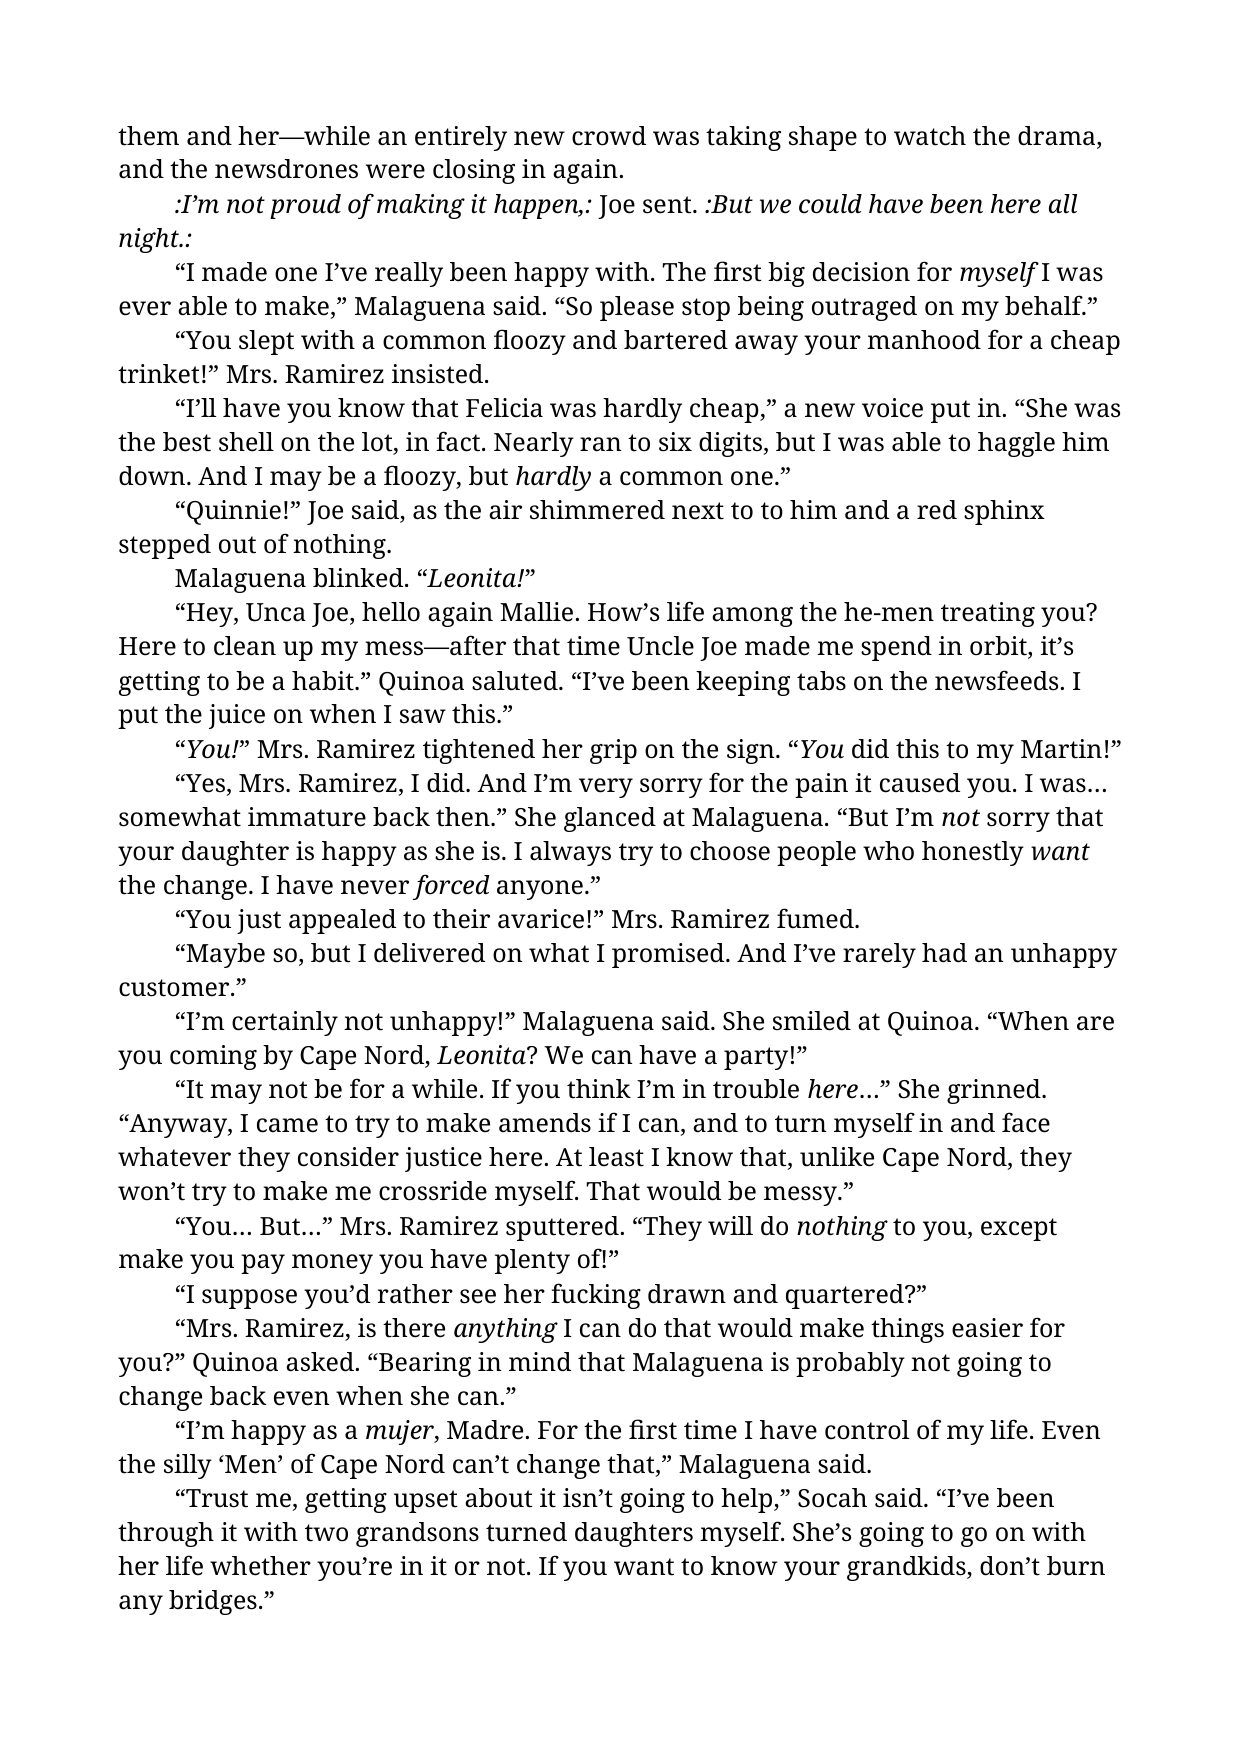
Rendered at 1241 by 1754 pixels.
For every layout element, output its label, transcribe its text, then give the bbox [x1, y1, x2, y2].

text “Hey, Unca Joe, hello again Mallie. How’s life among the he-men treating you? Here to clean up my mess—after that time Uncle Joe made me spend in orbit, it’s getting to be a habit.” Quinoa saluted. “I’ve been keeping tabs on the newsfeeds. I put the juice on when I saw this.” [118, 595, 1122, 731]
text “You… But…” Mrs. Ramirez sputtered. “They will do nothing to you, except make you pay money you have plenty of!” [118, 1208, 1122, 1276]
text “Mrs. Ramirez, is there anything I can do that would make things easier for you?” Quinoa asked. “Bearing in mind that Malaguena is probably not going to change back even when she can.” [118, 1310, 1122, 1412]
text “Maybe so, but I delivered on what I promised. And I’ve rarely had an unhappy customer.” [118, 936, 1122, 1004]
text “I’m certainly not unhappy!” Malaguena said. She smiled at Quinoa. “When are you coming by Cape Nord, Leonita? We can have a party!” [118, 1004, 1122, 1072]
text “It may not be for a while. If you think I’m in trouble here…” She grinned. “Anyway, I came to try to make amends if I can, and to turn myself in and face whatever they consider justice here. At least I know that, unlike Cape Nord, they won’t try to make me crossride myself. That would be messy.” [118, 1072, 1122, 1208]
text them and her—while an entirely new crowd was taking shape to watch the drama, and the newsdrones were closing in again. [118, 118, 1122, 186]
text “I’m happy as a mujer, Madre. For the first time I have control of my life. Even the silly ‘Men’ of Cape Nord can’t change that,” Malaguena said. [118, 1412, 1122, 1481]
text “You!” Mrs. Ramirez tightened her grip on the sign. “You did this to my Martin!” [118, 731, 1122, 765]
text “Quinnie!” Joe said, as the air shimmered next to to him and a red sphinx stepped out of nothing. [118, 493, 1122, 561]
text “Yes, Mrs. Ramirez, I did. And I’m very sorry for the pain it caused you. I was…somewhat immature back then.” She glanced at Malaguena. “But I’m not sorry that your daughter is happy as she is. I always try to choose people who honestly want the change. I have never forced anyone.” [118, 765, 1122, 902]
text “I’ll have you know that Felicia was hardly cheap,” a new voice put in. “She was the best shell on the lot, in fact. Nearly ran to six digits, but I was able to haggle him down. And I may be a floozy, but hardly a common one.” [118, 391, 1122, 493]
text “You just appealed to their avarice!” Mrs. Ramirez fumed. [118, 902, 1122, 936]
text “You slept with a common floozy and bartered away your manhood for a cheap trinket!” Mrs. Ramirez insisted. [118, 322, 1122, 391]
text “I suppose you’d rather see her fucking drawn and quartered?” [118, 1276, 1122, 1310]
text Malaguena blinked. “Leonita!” [118, 561, 1122, 595]
text “Trust me, getting upset about it isn’t going to help,” Socah said. “I’ve been through it with two grandsons turned daughters myself. She’s going to go on with her life whether you’re in it or not. If you want to know your grandkids, don’t burn any bridges.” [118, 1481, 1122, 1617]
text “I made one I’ve really been happy with. The first big decision for myself I was ever able to make,” Malaguena said. “So please stop being outraged on my behalf.” [118, 254, 1122, 322]
text :I’m not proud of making it happen,: Joe sent. :But we could have been here all night.: [118, 186, 1122, 254]
